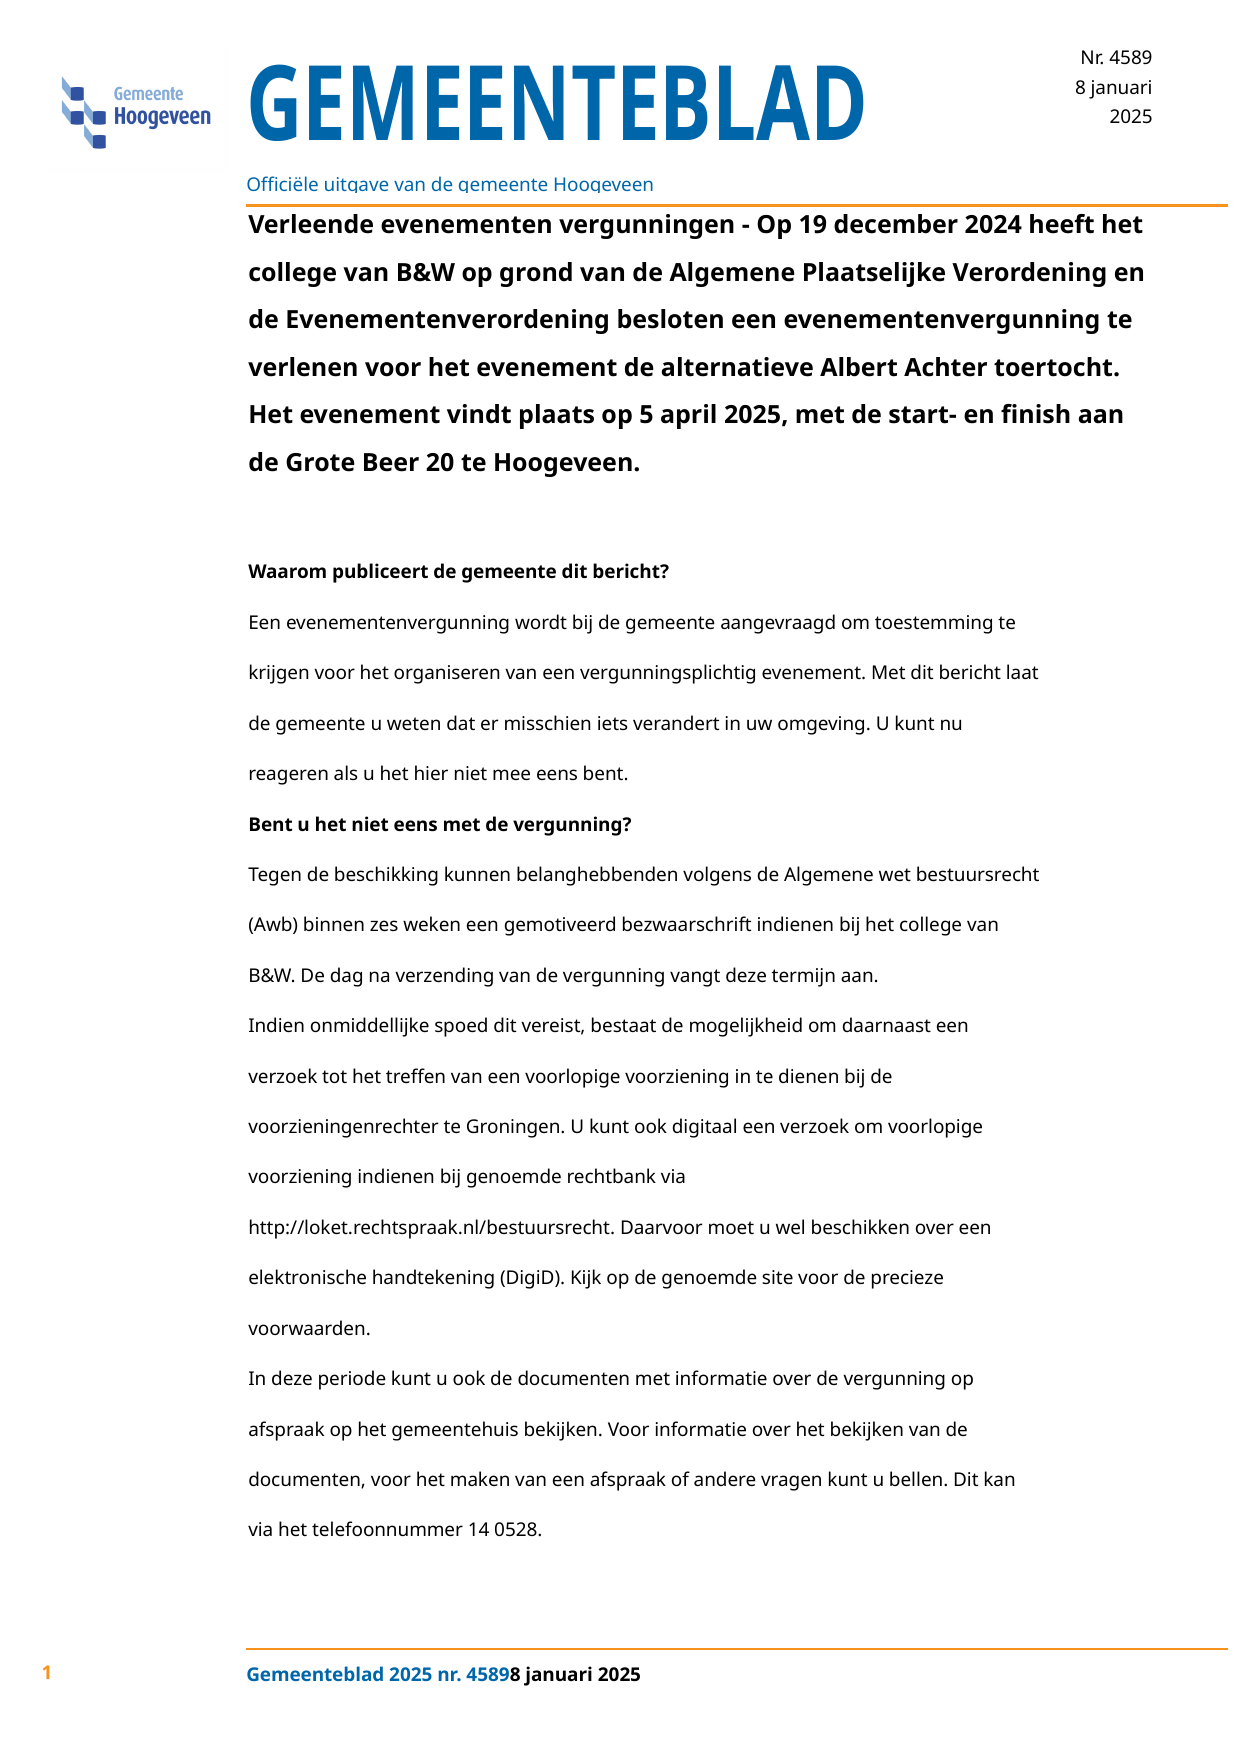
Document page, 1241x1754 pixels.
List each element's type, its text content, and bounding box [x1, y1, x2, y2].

text documenten, voor het maken van een afspraak of andere vragen kunt u bellen. Dit kan [248, 1466, 1152, 1492]
text elektronische handtekening (DigiD). Kijk op de genoemde site voor de precieze [248, 1264, 1152, 1290]
text voorwaarden. [248, 1315, 1152, 1341]
text Verleende evenementen vergunningen - Op 19 december 2024 heeft het college van B&W op grond van de Algemene Plaatselijke Verordening en de Evenementenverordening besloten een evenementenvergunning te verlenen voor het evenement de alternatieve Albert Achter toertocht. Het evenement vindt plaats op 5 april 2025, met de start- en finish aan de Grote Beer 20 te Hoogeveen. [248, 207, 1152, 479]
text (Awb) binnen zes weken een gemotiveerd bezwaarschrift indienen bij het college van [248, 912, 1152, 937]
text Indien onmiddellijke spoed dit vereist, bestaat de mogelijkheid om daarnaast een [248, 1012, 1152, 1038]
text verzoek tot het treffen van een voorlopige voorziening in te dienen bij de [248, 1063, 1152, 1089]
picture [41, 47, 231, 172]
text http://loket.rechtspraak.nl/bestuursrecht. Daarvoor moet u wel beschikken over een [248, 1214, 1152, 1240]
text Tegen de beschikking kunnen belanghebbenden volgens de Algemene wet bestuursrecht [248, 861, 1152, 887]
text reageren als u het hier niet mee eens bent. [248, 760, 1152, 786]
text afspraak op het gemeentehuis bekijken. Voor informatie over het bekijken van de [248, 1416, 1152, 1442]
text voorzieningenrechter te Groningen. U kunt ook digitaal een verzoek om voorlopige [248, 1113, 1152, 1139]
text via het telefoonnummer 14 0528. [248, 1517, 1152, 1542]
text Waarom publiceert de gemeente dit bericht? [248, 559, 1152, 584]
text In deze periode kunt u ook de documenten met informatie over de vergunning op [248, 1365, 1152, 1391]
text krijgen voor het organiseren van een vergunningsplichtig evenement. Met dit bericht laat [248, 659, 1152, 685]
text voorziening indienen bij genoemde rechtbank via [248, 1164, 1152, 1189]
text de gemeente u weten dat er misschien iets verandert in uw omgeving. U kunt nu [248, 710, 1152, 736]
text B&W. De dag na verzending van de vergunning vangt deze termijn aan. [248, 962, 1152, 988]
text Bent u het niet eens met de vergunning? [248, 811, 1152, 837]
text Een evenementenvergunning wordt bij de gemeente aangevraagd om toestemming te [248, 609, 1152, 635]
